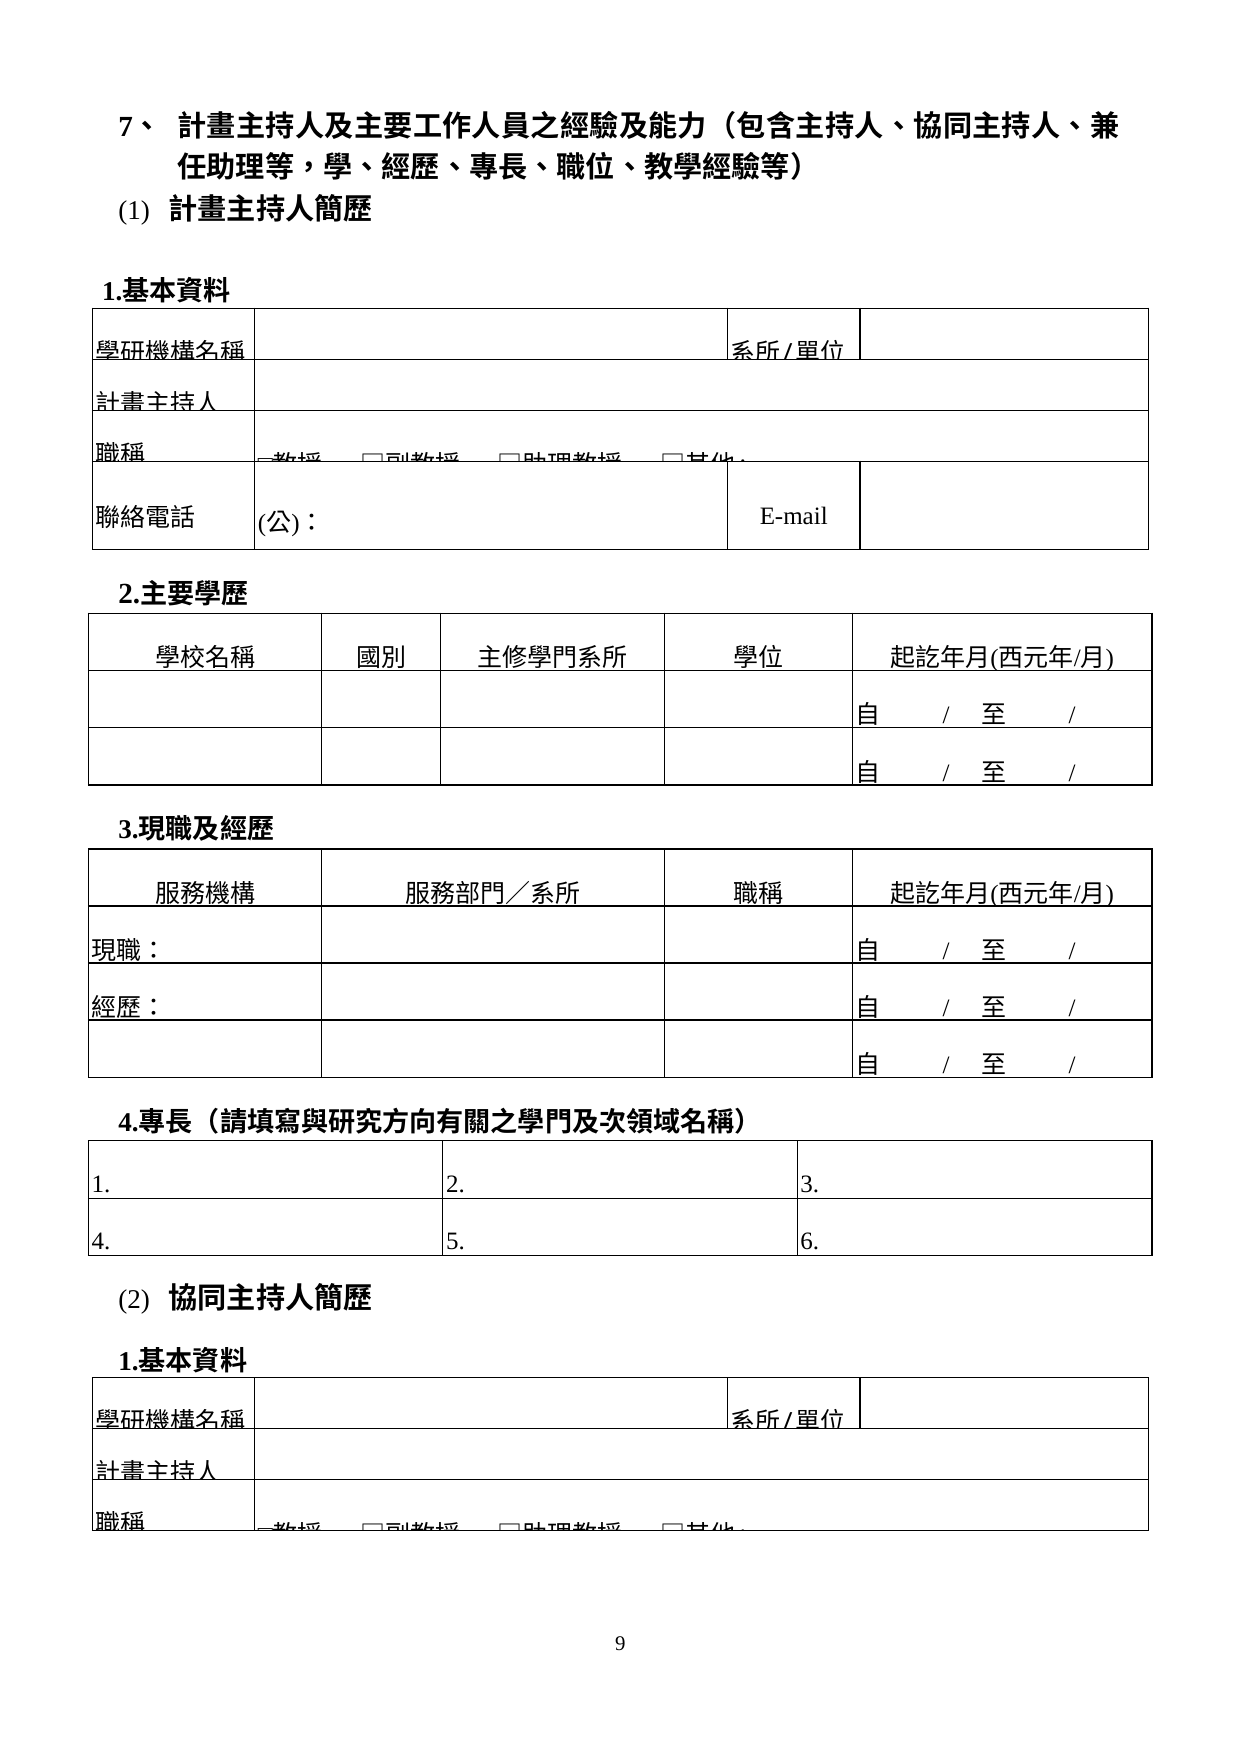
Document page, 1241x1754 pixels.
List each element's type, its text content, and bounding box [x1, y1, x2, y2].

table_cell 職稱 [93, 411, 254, 461]
table_cell [861, 462, 1148, 549]
table_cell [255, 1378, 727, 1428]
table_cell [322, 728, 440, 784]
table_cell 計畫主持人 [93, 1429, 254, 1479]
table_cell 自 / 至 / [853, 964, 1151, 1019]
table_header 職稱 [665, 850, 852, 905]
table_cell 聯絡電話 [93, 462, 254, 549]
table_header 服務機構 [89, 850, 321, 905]
table_header 3. [798, 1141, 1151, 1197]
table_cell 學研機構名稱 [93, 309, 254, 358]
table_cell [665, 1021, 852, 1076]
table_cell 學研機構名稱 [93, 1378, 254, 1428]
text 3.現職及經歷 [118, 786, 1122, 848]
table_cell 自 / 至 / [853, 728, 1151, 784]
table_header 學校名稱 [89, 614, 321, 670]
table_cell □教授 □副教授 □助理教授 □其他: [255, 411, 1148, 461]
table_cell [255, 309, 727, 358]
table_cell 經歷： [89, 964, 321, 1019]
table_header 1.基本資料 [92, 1317, 1148, 1377]
table_cell 系所/單位 [728, 1378, 859, 1428]
table_cell [89, 728, 321, 784]
table_cell [665, 964, 852, 1019]
table_cell (公)： (宅 /手機)： [255, 462, 727, 549]
table_cell □教授 □副教授 □助理教授 □其他: [255, 1480, 1148, 1530]
table_cell 5. [443, 1199, 797, 1254]
table_cell 自 / 至 / [853, 907, 1151, 962]
table_cell [322, 671, 440, 727]
list 計畫主持人簡歷 [118, 186, 1090, 228]
table_cell [861, 1378, 1148, 1428]
table_header 1. [89, 1141, 442, 1197]
text 2.主要學歷 [118, 550, 1122, 613]
table_header 2. [443, 1141, 797, 1197]
table_cell 自 / 至 / [853, 671, 1151, 727]
table_header 學位 [665, 614, 852, 670]
table_cell [665, 728, 852, 784]
table_cell 職稱 [93, 1480, 254, 1530]
table_header 國別 [322, 614, 440, 670]
table_cell [322, 964, 664, 1019]
table_cell 系所/單位 [728, 309, 859, 358]
table_cell [665, 907, 852, 962]
table_header 起訖年月(西元年/月) [853, 614, 1151, 670]
table_header 主修學門系所 [441, 614, 664, 670]
table_header 起訖年月(西元年/月) [853, 850, 1151, 905]
list 計畫主持人及主要工作人員之經驗及能力（包含主持人、協同主持人、兼任助理等，學、經歷、專長、職位、教學經驗等） [118, 103, 1122, 186]
table_cell 4. [89, 1199, 442, 1254]
table_header 服務部門／系所 [322, 850, 664, 905]
table_cell [89, 671, 321, 727]
table_cell 計畫主持人 [93, 360, 254, 409]
table_cell [322, 1021, 664, 1076]
table_cell [441, 671, 664, 727]
table_cell [89, 1021, 321, 1076]
table_cell E-mail [728, 462, 859, 549]
table_cell [665, 671, 852, 727]
table_header 1.基本資料 [92, 247, 1148, 307]
table_cell [255, 1429, 1148, 1479]
list 協同主持人簡歷 [118, 1275, 1090, 1317]
table_cell [861, 309, 1148, 358]
table_cell [322, 907, 664, 962]
table_cell 現職： [89, 907, 321, 962]
table_cell [255, 360, 1148, 409]
text 4.專長（請填寫與研究方向有關之學門及次領域名稱） [118, 1078, 1122, 1140]
table_cell 自 / 至 / [853, 1021, 1151, 1076]
table_cell [441, 728, 664, 784]
table_cell 6. [798, 1199, 1151, 1254]
